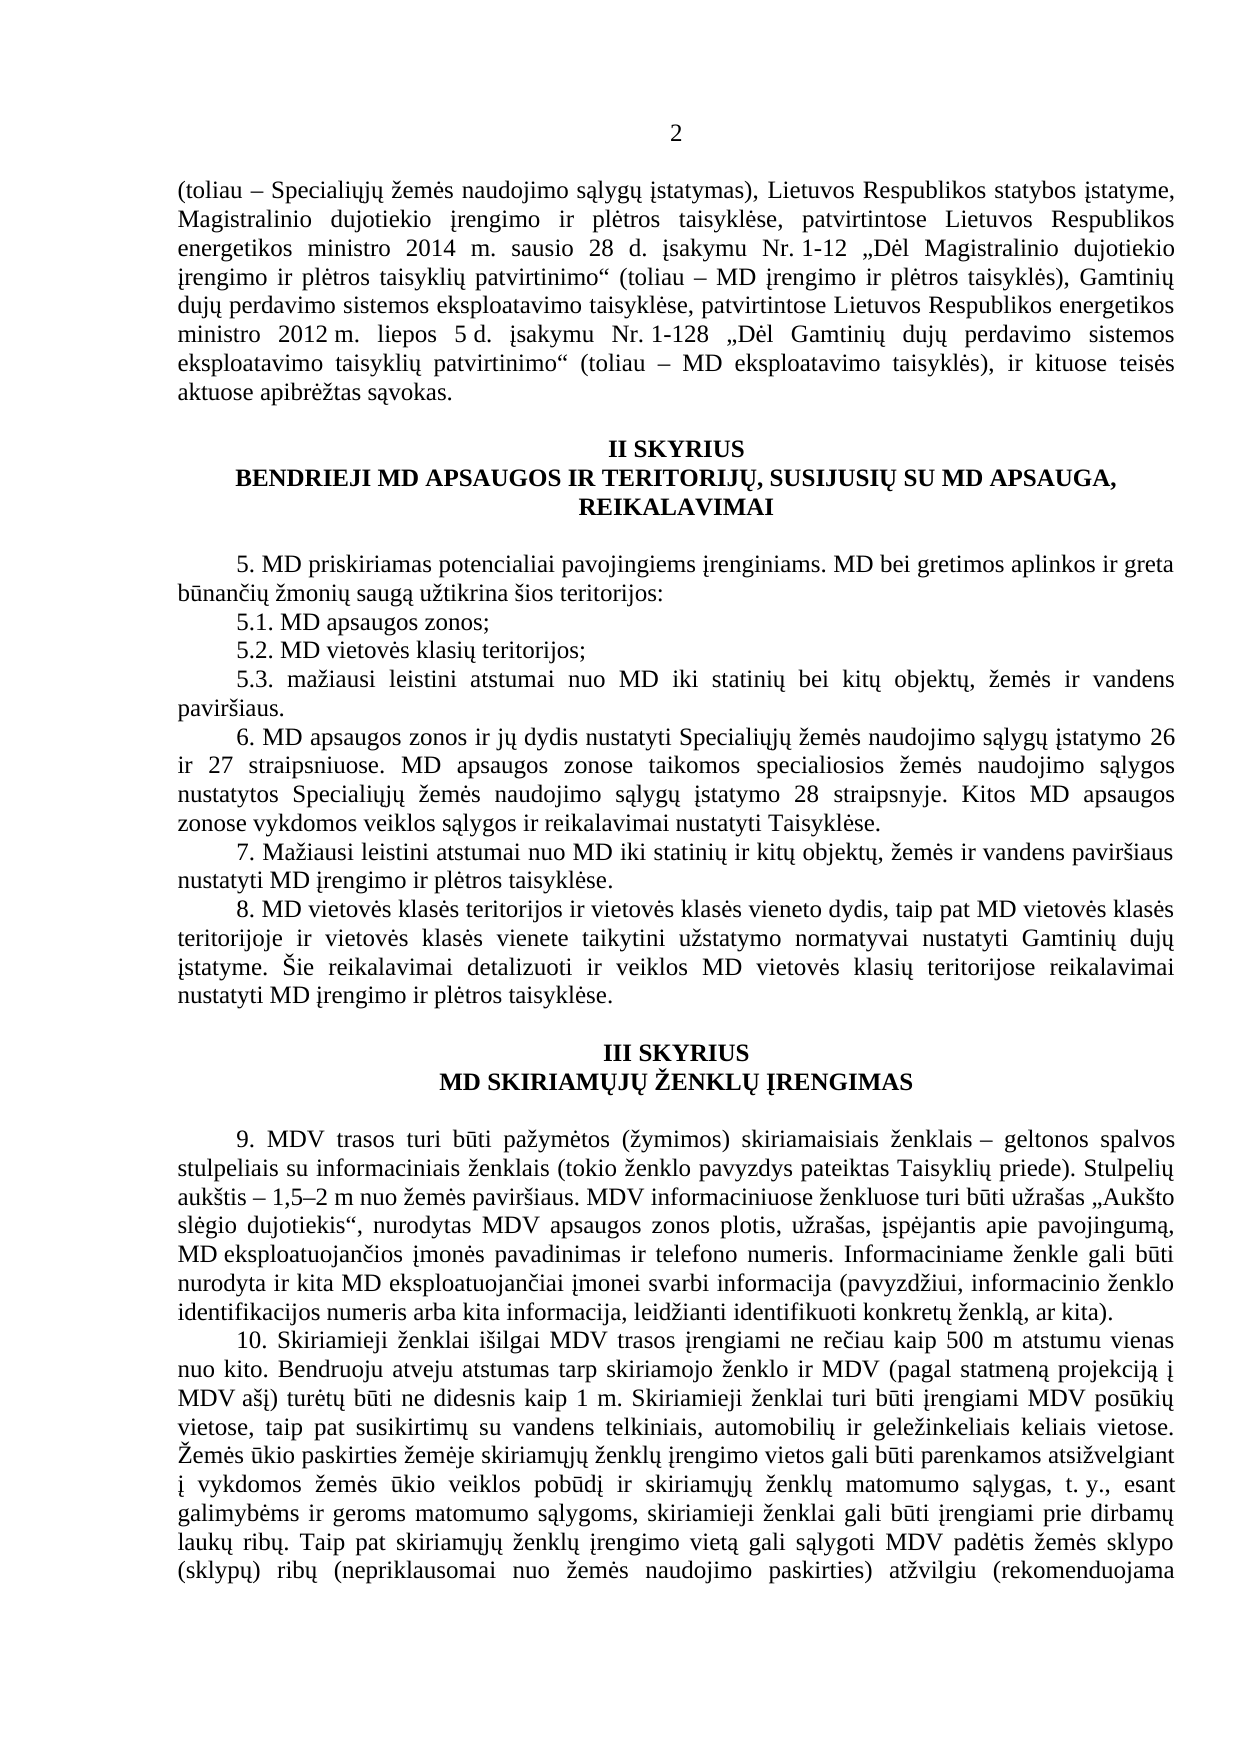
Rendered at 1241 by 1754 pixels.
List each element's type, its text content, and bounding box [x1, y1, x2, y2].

text (toliau – Specialiųjų žemės naudojimo sąlygų įstatymas), Lietuvos Respublikos statybos įstatyme, Magistralinio dujotiekio įrengimo ir plėtros taisyklėse, patvirtintose Lietuvos Respublikos energetikos ministro 2014 m. sausio 28 d. įsakymu Nr. 1-12 „Dėl Magistralinio dujotiekio įrengimo ir plėtros taisyklių patvirtinimo“ (toliau – MD įrengimo ir plėtros taisyklės), Gamtinių dujų perdavimo sistemos eksploatavimo taisyklėse, patvirtintose Lietuvos Respublikos energetikos ministro 2012 m. liepos 5 d. įsakymu Nr. 1-128 „Dėl Gamtinių dujų perdavimo sistemos eksploatavimo taisyklių patvirtinimo“ (toliau – MD eksploatavimo taisyklės), ir kituose teisės aktuose apibrėžtas sąvokas. [177, 176, 1175, 406]
text 7. Mažiausi leistini atstumai nuo MD iki statinių ir kitų objektų, žemės ir vandens paviršiaus nustatyti MD įrengimo ir plėtros taisyklėse. [177, 837, 1175, 894]
text II SKYRIUS [177, 434, 1175, 463]
text 10. Skiriamieji ženklai išilgai MDV trasos įrengiami ne rečiau kaip 500 m atstumu vienas nuo kito. Bendruoju atveju atstumas tarp skiriamojo ženklo ir MDV (pagal statmeną projekciją į MDV ašį) turėtų būti ne didesnis kaip 1 m. Skiriamieji ženklai turi būti įrengiami MDV posūkių vietose, taip pat susikirtimų su vandens telkiniais, automobilių ir geležinkeliais keliais vietose. Žemės ūkio paskirties žemėje skiriamųjų ženklų įrengimo vietos gali būti parenkamos atsižvelgiant į vykdomos žemės ūkio veiklos pobūdį ir skiriamųjų ženklų matomumo sąlygas, t. y., esant galimybėms ir geroms matomumo sąlygoms, skiriamieji ženklai gali būti įrengiami prie dirbamų laukų ribų. Taip pat skiriamųjų ženklų įrengimo vietą gali sąlygoti MDV padėtis žemės sklypo (sklypų) ribų (nepriklausomai nuo žemės naudojimo paskirties) atžvilgiu (rekomenduojama [177, 1326, 1175, 1584]
text BENDRIEJI MD apsaugos IR TERITORIJŲ, SUSIJUSIŲ SU md APSAUGA, REIKALAVIMAI [177, 463, 1175, 521]
text 6. MD apsaugos zonos ir jų dydis nustatyti Specialiųjų žemės naudojimo sąlygų įstatymo 26 ir 27 straipsniuose. MD apsaugos zonose taikomos specialiosios žemės naudojimo sąlygos nustatytos Specialiųjų žemės naudojimo sąlygų įstatymo 28 straipsnyje. Kitos MD apsaugos zonose vykdomos veiklos sąlygos ir reikalavimai nustatyti Taisyklėse. [177, 722, 1175, 837]
text 5.3. mažiausi leistini atstumai nuo MD iki statinių bei kitų objektų, žemės ir vandens paviršiaus. [177, 664, 1175, 722]
text 5. MD priskiriamas potencialiai pavojingiems įrenginiams. MD bei gretimos aplinkos ir greta būnančių žmonių saugą užtikrina šios teritorijos: [177, 549, 1175, 607]
text MD Skiriamųjų ženklų įrengimas [177, 1067, 1175, 1096]
text III SKYRIUS [177, 1038, 1175, 1067]
text 9. MDV trasos turi būti pažymėtos (žymimos) skiriamaisiais ženklais – geltonos spalvos stulpeliais su informaciniais ženklais (tokio ženklo pavyzdys pateiktas Taisyklių priede). Stulpelių aukštis – 1,5–2 m nuo žemės paviršiaus. MDV informaciniuose ženkluose turi būti užrašas „Aukšto slėgio dujotiekis“, nurodytas MDV apsaugos zonos plotis, užrašas, įspėjantis apie pavojingumą, MD eksploatuojančios įmonės pavadinimas ir telefono numeris. Informaciniame ženkle gali būti nurodyta ir kita MD eksploatuojančiai įmonei svarbi informacija (pavyzdžiui, informacinio ženklo identifikacijos numeris arba kita informacija, leidžianti identifikuoti konkretų ženklą, ar kita). [177, 1124, 1175, 1326]
text 8. MD vietovės klasės teritorijos ir vietovės klasės vieneto dydis, taip pat MD vietovės klasės teritorijoje ir vietovės klasės vienete taikytini užstatymo normatyvai nustatyti Gamtinių dujų įstatyme. Šie reikalavimai detalizuoti ir veiklos MD vietovės klasių teritorijose reikalavimai nustatyti MD įrengimo ir plėtros taisyklėse. [177, 894, 1175, 1009]
text 5.1. MD apsaugos zonos; [177, 607, 1175, 636]
text 5.2. MD vietovės klasių teritorijos; [177, 636, 1175, 664]
